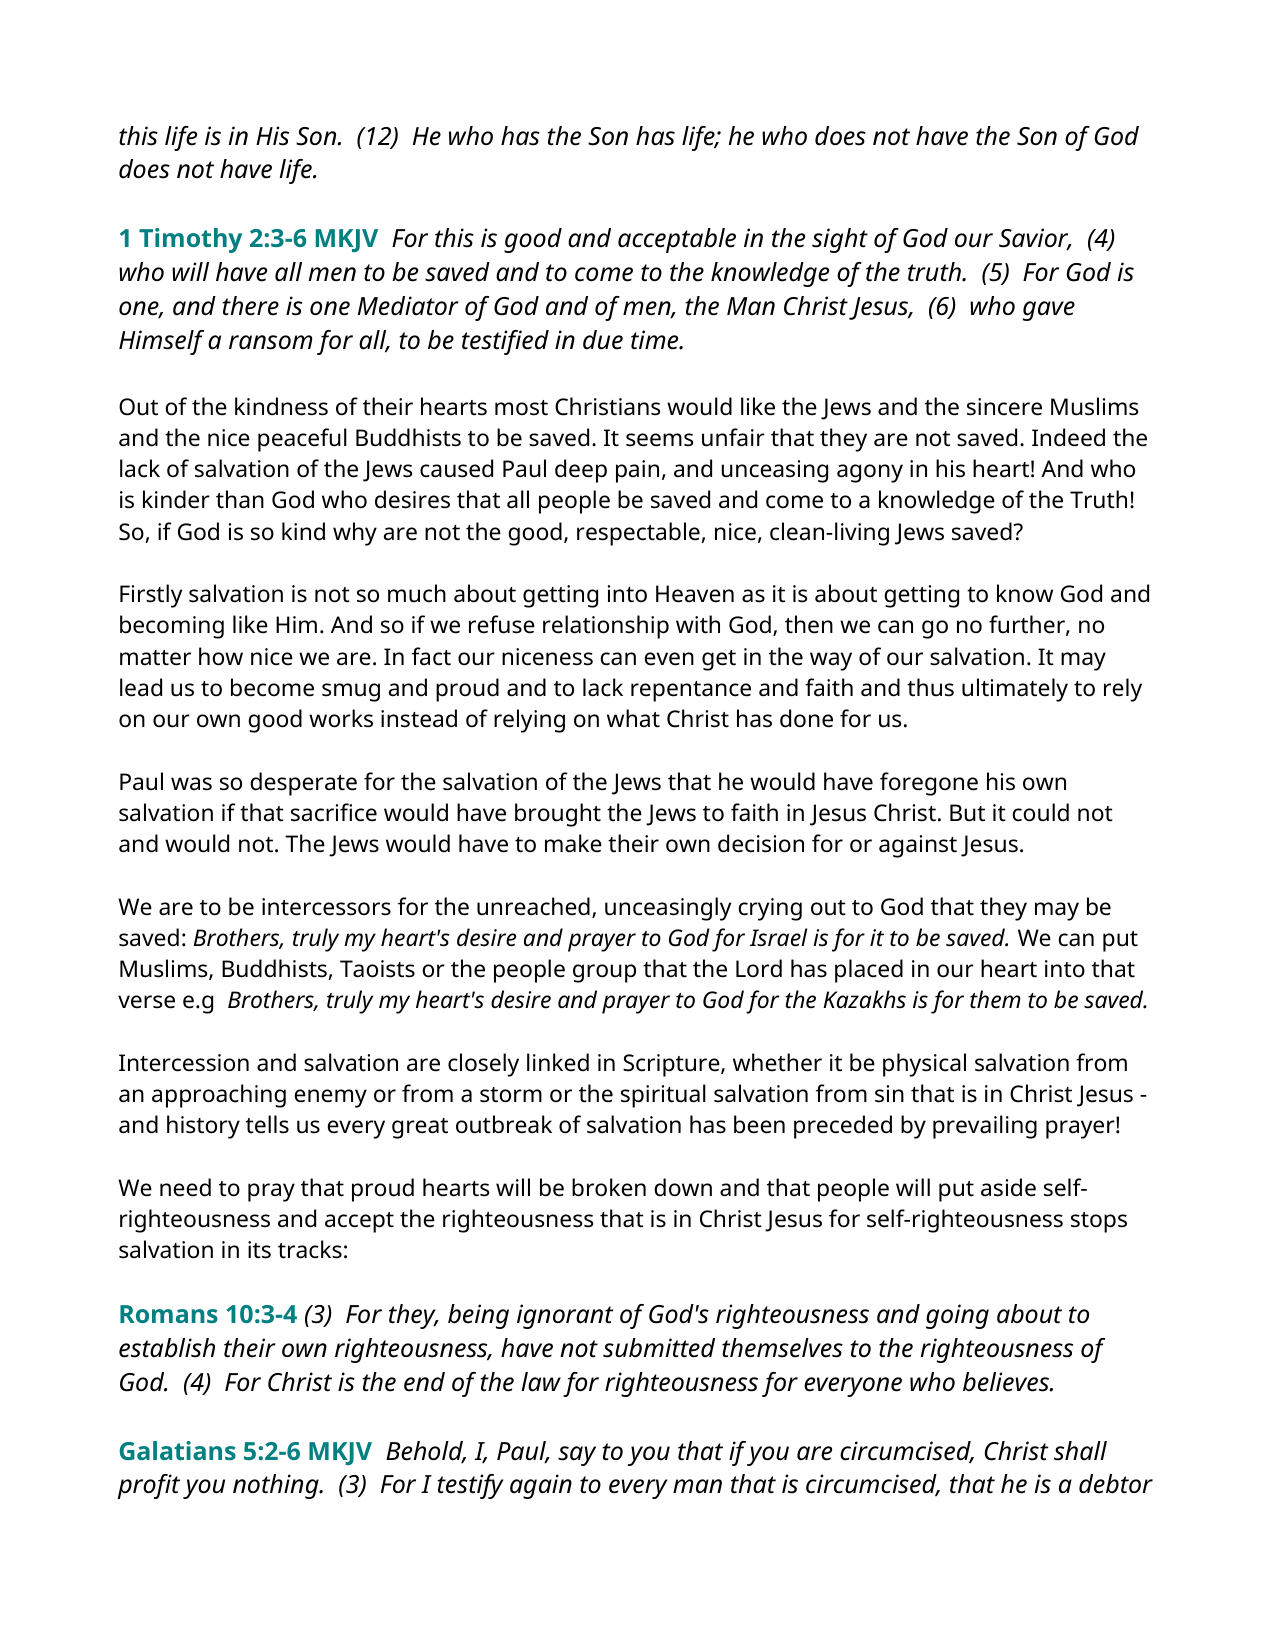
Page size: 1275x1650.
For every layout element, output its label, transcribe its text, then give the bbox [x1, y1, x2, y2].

text Romans 10:3-4 (3) For they, being ignorant of God's righteousness and going about to establish their own righteousness, have not submitted themselves to the righteousness of God. (4) For Christ is the end of the law for righteousness for everyone who believes. [118, 1297, 1157, 1399]
text Intercession and salvation are closely linked in Scripture, whether it be physical salvation from an approaching enemy or from a storm or the spiritual salvation from sin that is in Christ Jesus - and history tells us every great outbreak of salvation has been preceded by prevailing prayer! [118, 1047, 1157, 1141]
text Firstly salvation is not so much about getting into Heaven as it is about getting to know God and becoming like Him. And so if we refuse relationship with God, then we can go no further, no matter how nice we are. In fact our niceness can even get in the way of our salvation. It may lead us to become smug and proud and to lack repentance and faith and thus ultimately to rely on our own good works instead of relying on what Christ has done for us. [118, 578, 1157, 734]
text We need to pray that proud hearts will be broken down and that people will put aside self-righteousness and accept the righteousness that is in Christ Jesus for self-righteousness stops salvation in its tracks: [118, 1172, 1157, 1266]
text We are to be intercessors for the unreached, unceasingly crying out to God that they may be saved: Brothers, truly my heart's desire and prayer to God for Israel is for it to be saved. We can put Muslims, Buddhists, Taoists or the people group that the Lord has placed in our heart into that verse e.g Brothers, truly my heart's desire and prayer to God for the Kazakhs is for them to be saved. [118, 891, 1157, 1016]
text Paul was so desperate for the salvation of the Jews that he would have foregone his own salvation if that sacrifice would have brought the Jews to faith in Jesus Christ. But it could not and would not. The Jews would have to make their own decision for or against Jesus. [118, 766, 1157, 859]
text Galatians 5:2-6 MKJV Behold, I, Paul, say to you that if you are circumcised, Christ shall profit you nothing. (3) For I testify again to every man that is circumcised, that he is a debtor [118, 1433, 1157, 1501]
text Out of the kindness of their hearts most Christians would like the Jews and the sincere Muslims and the nice peaceful Buddhists to be saved. It seems unfair that they are not saved. Indeed the lack of salvation of the Jews caused Paul deep pain, and unceasing agony in his heart! And who is kinder than God who desires that all people be saved and come to a knowledge of the Truth! So, if God is so kind why are not the good, respectable, nice, clean-living Jews saved? [118, 391, 1157, 547]
text 1 Timothy 2:3-6 MKJV For this is good and acceptable in the sight of God our Savior, (4) who will have all men to be saved and to come to the knowledge of the truth. (5) For God is one, and there is one Mediator of God and of men, the Man Christ Jesus, (6) who gave Himself a ransom for all, to be testified in due time. [118, 220, 1157, 357]
text this life is in His Son. (12) He who has the Son has life; he who does not have the Son of God does not have life. [118, 118, 1157, 186]
